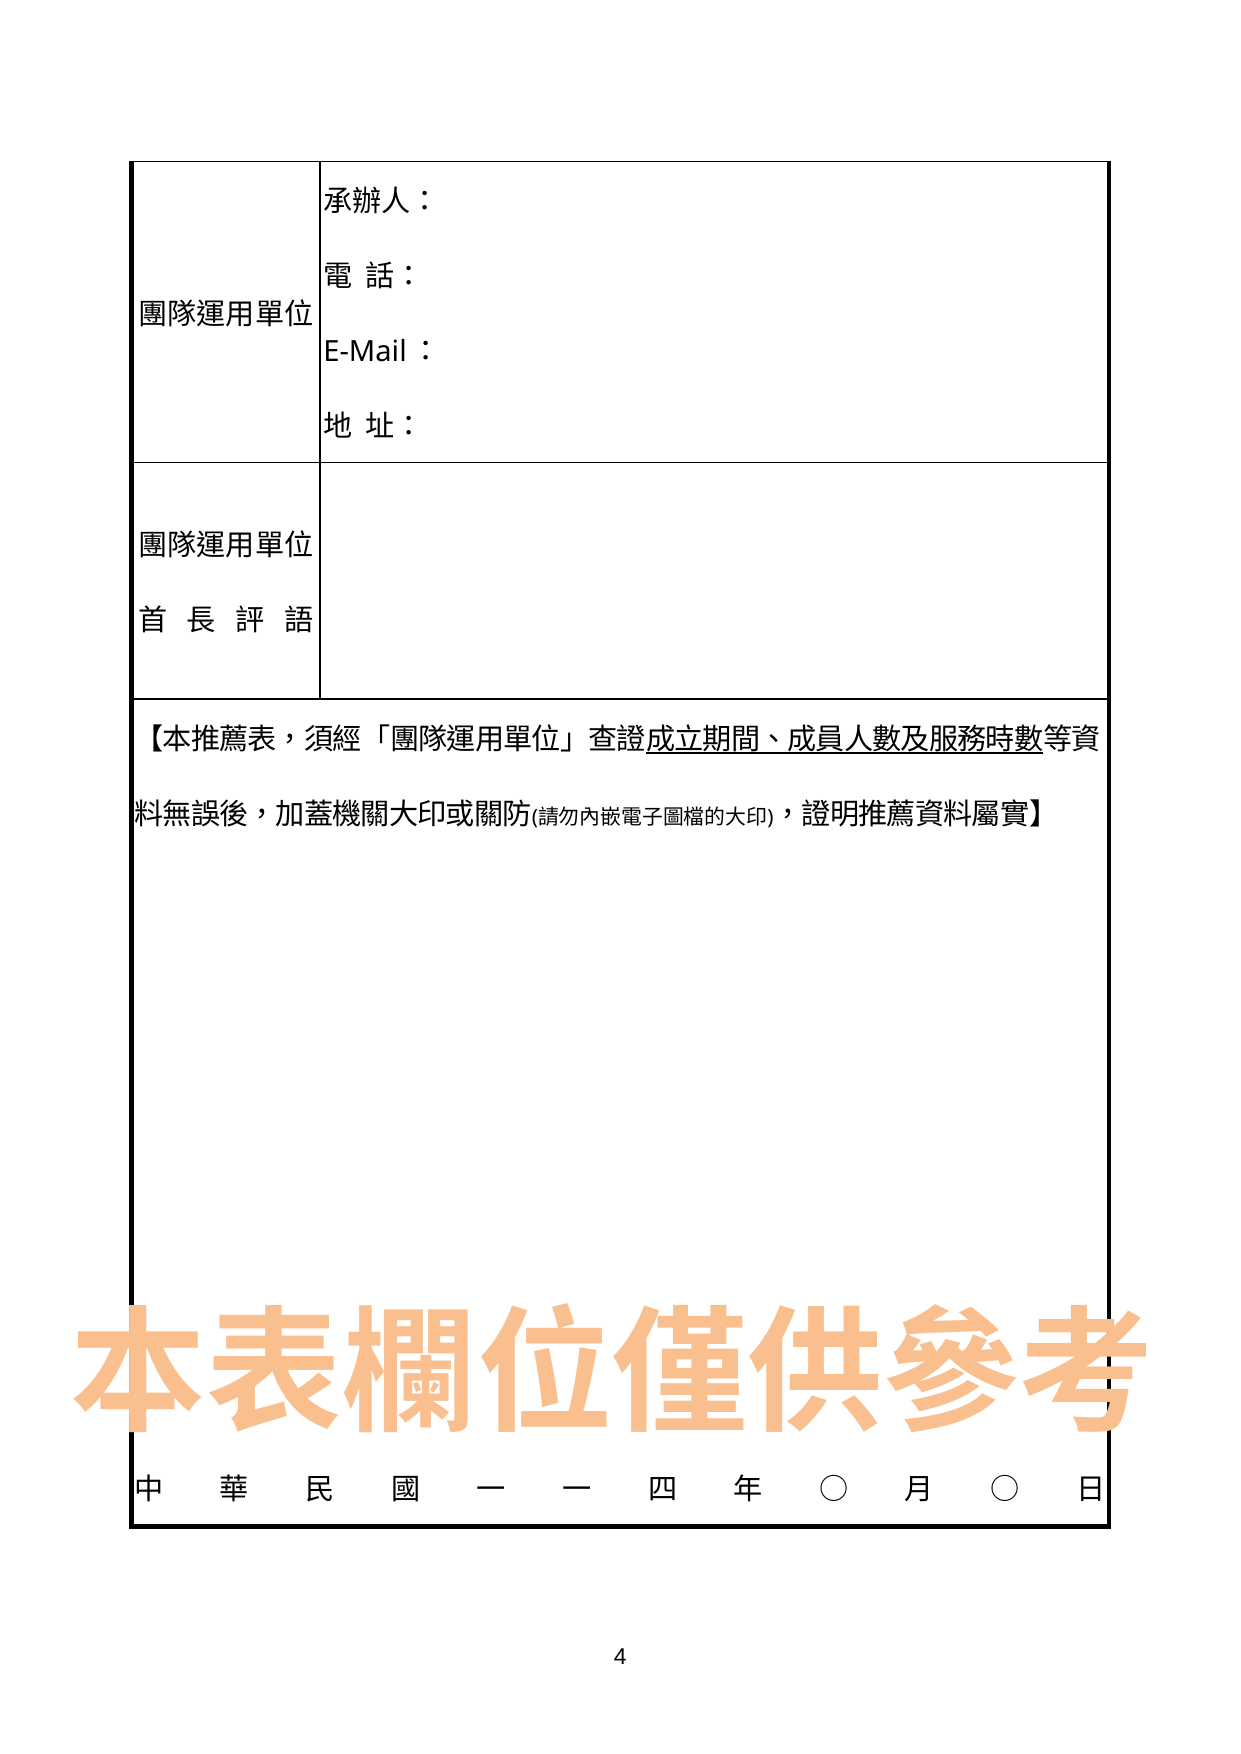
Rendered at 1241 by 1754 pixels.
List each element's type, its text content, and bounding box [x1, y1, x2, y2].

table_cell 首長簽章： [321, 463, 1107, 698]
table_cell 團隊運用單位 首長評語 [134, 463, 319, 698]
table_cell 承辦人： 電 話： E-Mail： 地 址： [321, 162, 1107, 462]
table_cell 團隊運用單位 [134, 162, 319, 462]
table_cell 【本推薦表，須經「團隊運用單位」查證成立期間、成員人數及服務時數等資料無誤後，加蓋機關大印或關防(請勿內嵌電子圖檔的大印)，證明推薦資料屬實】 中華民國一一四年○月○日 [134, 700, 1107, 1524]
